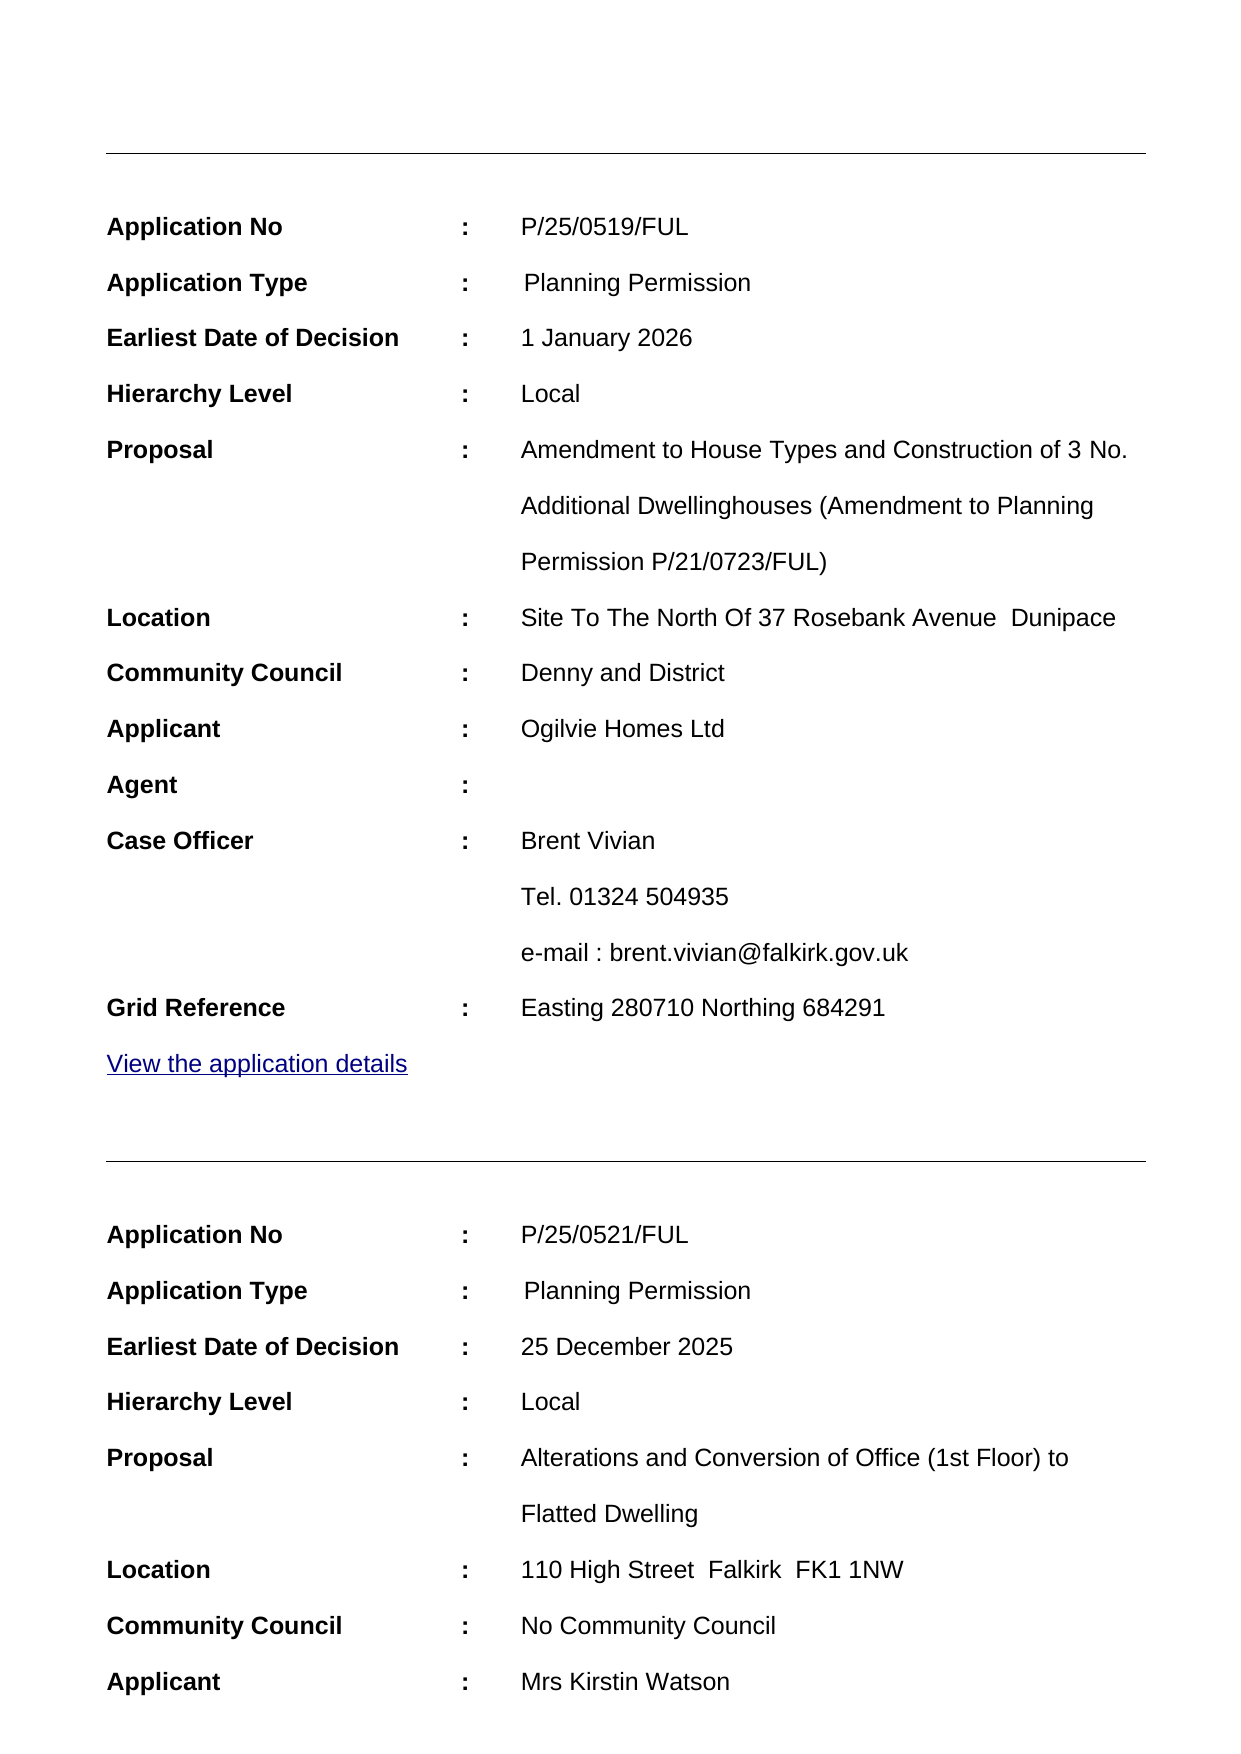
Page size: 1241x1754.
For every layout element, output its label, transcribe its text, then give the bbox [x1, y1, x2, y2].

text Applicant : Ogilvie Homes Ltd [106, 714, 1146, 743]
text Application Type : Planning Permission [106, 267, 1146, 296]
text Location : Site To The North Of 37 Rosebank Avenue Dunipace [106, 602, 1146, 631]
text Earliest Date of Decision : 25 December 2025 [106, 1331, 1146, 1360]
text Agent : [106, 770, 1146, 799]
text View the application details [106, 1049, 1146, 1078]
text Application No : P/25/0521/FUL [106, 1220, 1146, 1248]
text Permission P/21/0723/FUL) [106, 547, 1146, 575]
text Location : 110 High Street Falkirk FK1 1NW [106, 1555, 1146, 1583]
text Grid Reference : Easting 280710 Northing 684291 [106, 993, 1146, 1022]
text Additional Dwellinghouses (Amendment to Planning [106, 491, 1146, 519]
text Case Officer : Brent Vivian [106, 826, 1146, 854]
text Earliest Date of Decision : 1 January 2026 [106, 323, 1146, 352]
text Applicant : Mrs Kirstin Watson [106, 1666, 1146, 1695]
text Flatted Dwelling [106, 1499, 1146, 1528]
text Proposal : Alterations and Conversion of Office (1st Floor) to [106, 1443, 1146, 1472]
text Tel. 01324 504935 [106, 882, 1146, 910]
text Community Council : Denny and District [106, 658, 1146, 687]
text Application No : P/25/0519/FUL [106, 212, 1146, 240]
text Community Council : No Community Council [106, 1611, 1146, 1639]
text Application Type : Planning Permission [106, 1276, 1146, 1304]
text e-mail : brent.vivian@falkirk.gov.uk [106, 937, 1146, 966]
text Hierarchy Level : Local [106, 379, 1146, 408]
text Proposal : Amendment to House Types and Construction of 3 No. [106, 435, 1146, 464]
text Hierarchy Level : Local [106, 1387, 1146, 1416]
